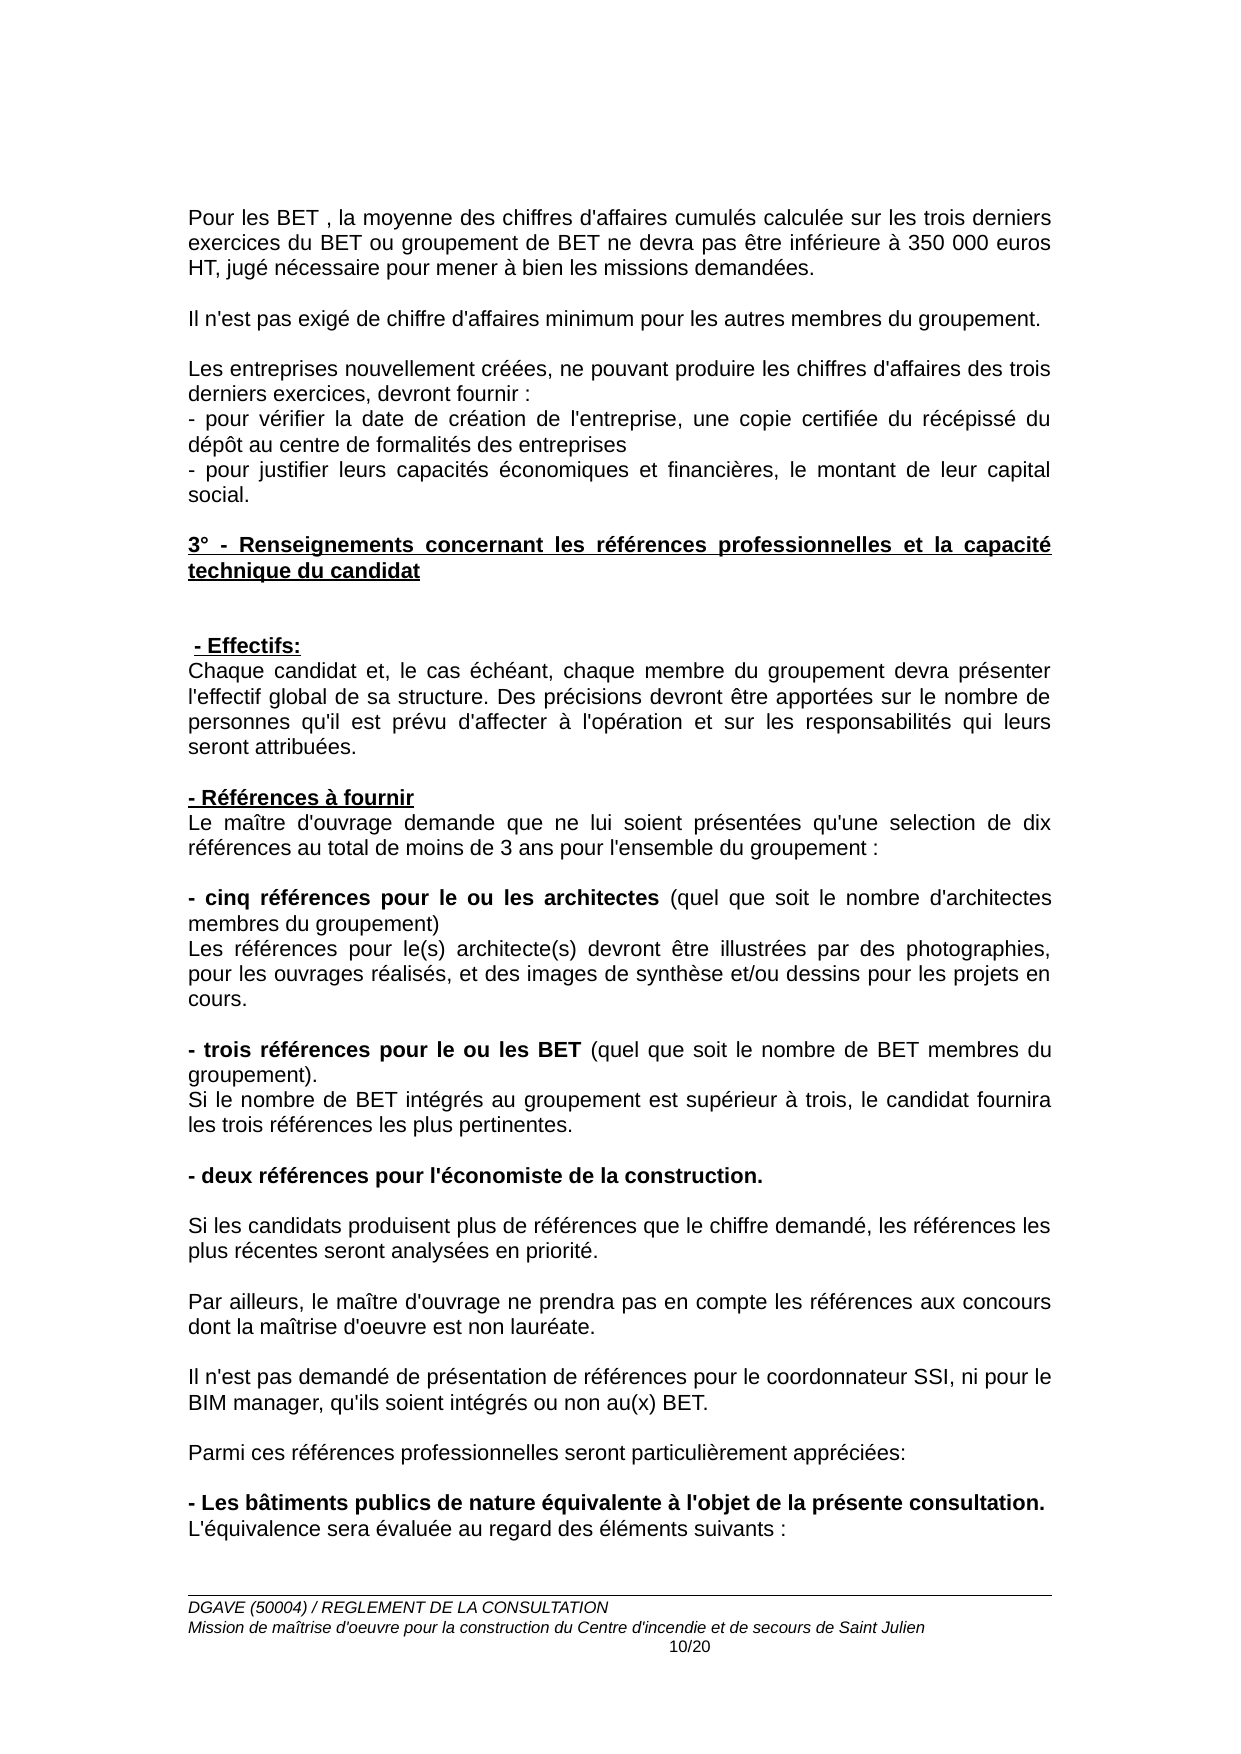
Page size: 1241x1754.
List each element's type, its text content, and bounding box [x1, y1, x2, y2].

text Il n'est pas demandé de présentation de références pour le coordonnateur SSI, ni pour le BIM manager, qu'ils soient intégrés ou non au(x) BET. [188, 1364, 1052, 1414]
text Les références pour le(s) architecte(s) devront être illustrées par des photographies, pour les ouvrages réalisés, et des images de synthèse et/ou dessins pour les projets en cours. [188, 936, 1052, 1011]
text Pour les BET , la moyenne des chiffres d'affaires cumulés calculée sur les trois derniers exercices du BET ou groupement de BET ne devra pas être inférieure à 350 000 euros HT, jugé nécessaire pour mener à bien les missions demandées. [188, 204, 1052, 280]
text - deux références pour l'économiste de la construction. [188, 1162, 1052, 1188]
text - cinq références pour le ou les architectes (quel que soit le nombre d'architectes membres du groupement) [188, 885, 1052, 936]
text L'équivalence sera évaluée au regard des éléments suivants : [188, 1515, 1052, 1541]
text - Les bâtiments publics de nature équivalente à l'objet de la présente consultation. [188, 1490, 1052, 1515]
text - pour vérifier la date de création de l'entreprise, une copie certifiée du récépissé du dépôt au centre de formalités des entreprises [188, 406, 1052, 457]
text technique du candidat [188, 555, 1052, 583]
text - Effectifs: [188, 633, 1052, 658]
text Parmi ces références professionnelles seront particulièrement appréciées: [188, 1440, 1052, 1465]
text Le maître d'ouvrage demande que ne lui soient présentées qu'une selection de dix références au total de moins de 3 ans pour l'ensemble du groupement : [188, 809, 1052, 860]
text - Références à fournir [188, 784, 1052, 809]
text - pour justifier leurs capacités économiques et financières, le montant de leur capital social. [188, 457, 1052, 507]
text Chaque candidat et, le cas échéant, chaque membre du groupement devra présenter l'effectif global de sa structure. Des précisions devront être apportées sur le nombre de personnes qu'il est prévu d'affecter à l'opération et sur les responsabilités qui leurs seront attribuées. [188, 658, 1052, 759]
text - trois références pour le ou les BET (quel que soit le nombre de BET membres du groupement). [188, 1036, 1052, 1087]
text Par ailleurs, le maître d'ouvrage ne prendra pas en compte les références aux concours dont la maîtrise d'oeuvre est non lauréate. [188, 1288, 1052, 1339]
text Si les candidats produisent plus de références que le chiffre demandé, les références les plus récentes seront analysées en priorité. [188, 1213, 1052, 1263]
text 3° - Renseignements concernant les références professionnelles et la capacité [188, 532, 1052, 554]
text Si le nombre de BET intégrés au groupement est supérieur à trois, le candidat fournira les trois références les plus pertinentes. [188, 1087, 1052, 1137]
text Il n'est pas exigé de chiffre d'affaires minimum pour les autres membres du groupement. [188, 305, 1052, 331]
text Les entreprises nouvellement créées, ne pouvant produire les chiffres d'affaires des trois derniers exercices, devront fournir : [188, 356, 1052, 406]
